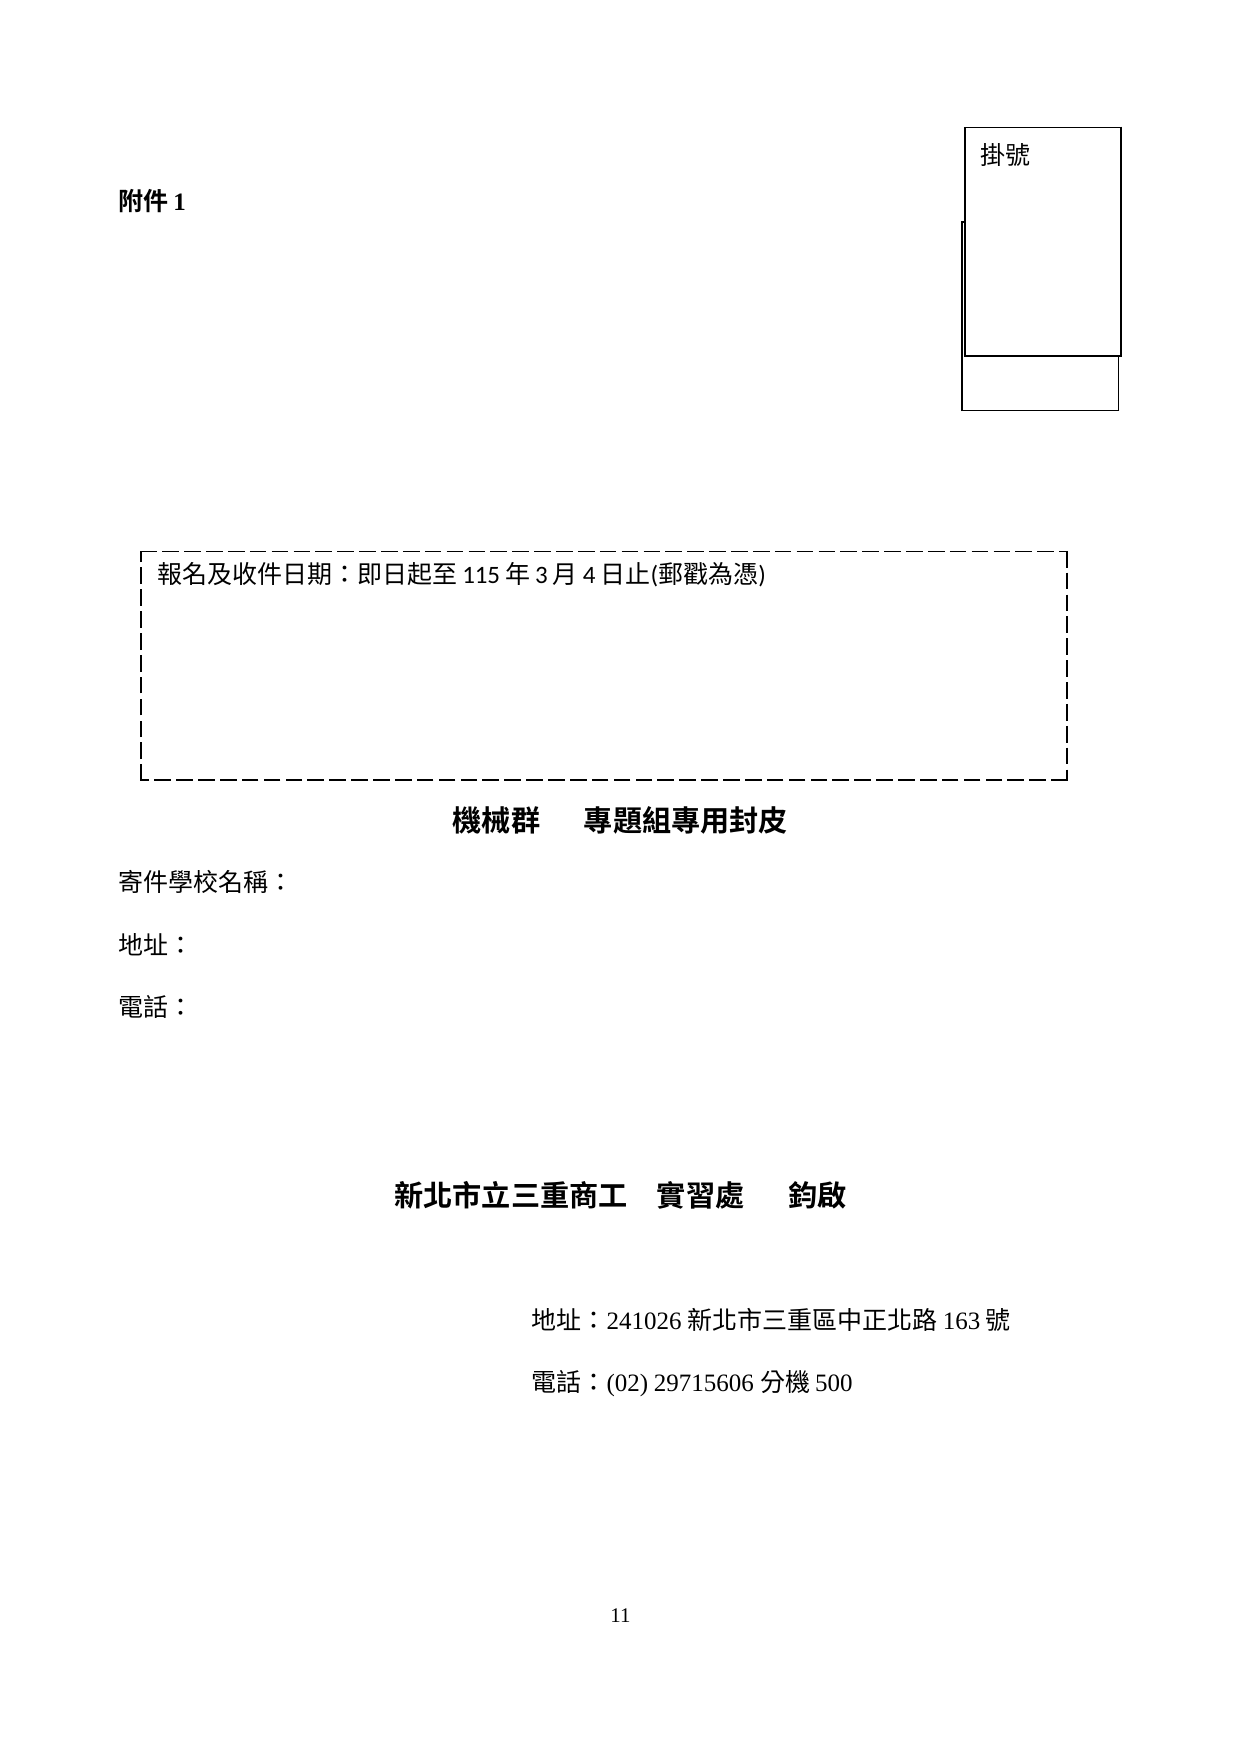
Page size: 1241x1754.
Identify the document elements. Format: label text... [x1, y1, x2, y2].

text 寄件學校名稱： [118, 839, 1122, 902]
text 地址：241026 新北市三重區中正北路163號 [531, 1277, 1122, 1339]
text 電話：(02) 29715606 分機500 [531, 1339, 1122, 1402]
text 新北市高級中等學校專業群科114學年度專題實作競賽 [1068, 714, 1122, 777]
text 附件1 [118, 158, 964, 221]
text 報名及收件日期：即日起至115年3月4日止(郵戳為憑) [157, 560, 1051, 589]
text 附件1 [966, 128, 1120, 355]
text 新北市高級中等學校專業群科114學年度專題實作競賽 [118, 714, 140, 777]
text 掛號 [981, 136, 1106, 172]
text 機械群 專題組專用封皮 [118, 777, 1122, 839]
text 電話： [118, 964, 1122, 1027]
text 新北市立三重商工 實習處 鈞啟 [118, 1152, 1122, 1214]
text 地址： [118, 902, 1122, 964]
